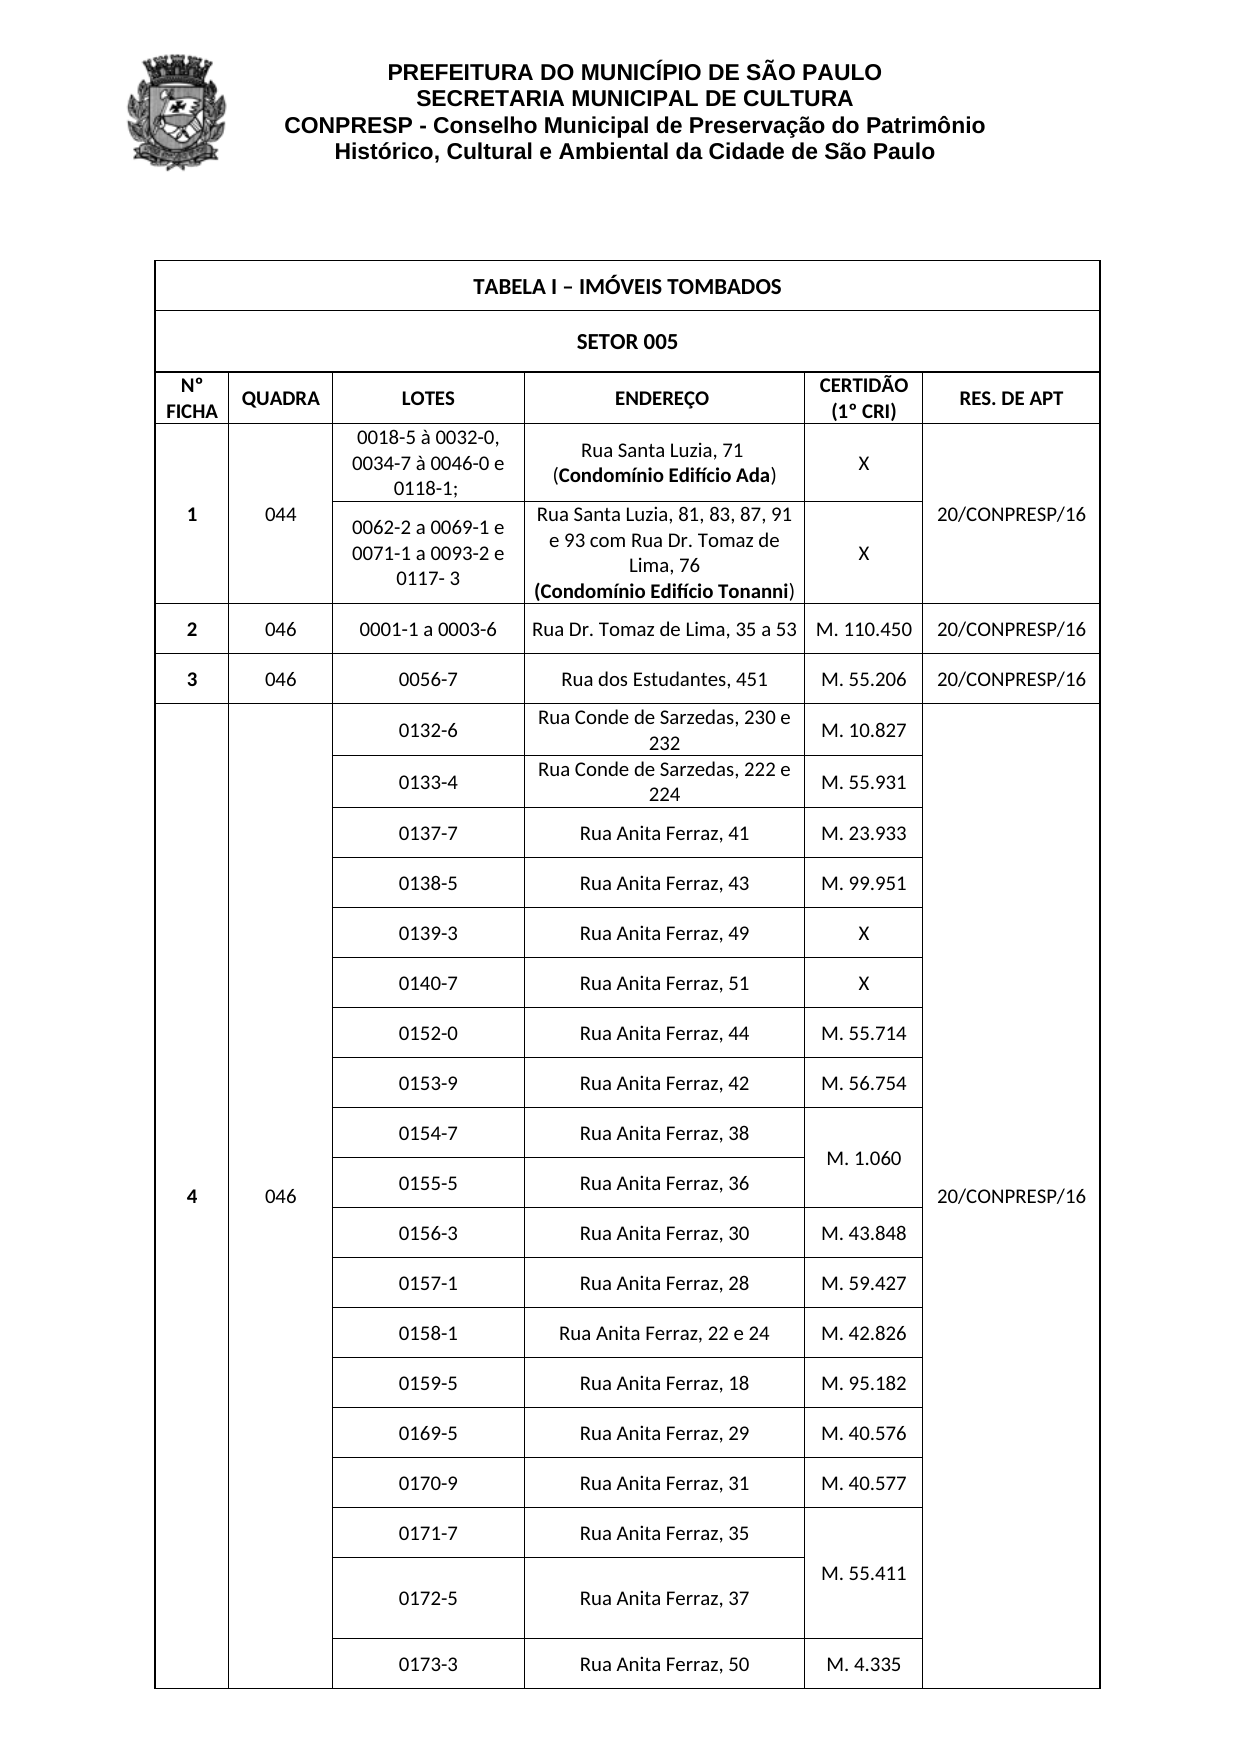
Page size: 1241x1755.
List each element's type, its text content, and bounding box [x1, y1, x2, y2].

table_cell 1 [156, 424, 228, 603]
table_cell Rua Anita Ferraz, 31 [525, 1458, 804, 1507]
table_cell CERTIDÃO (1º CRI) [805, 373, 922, 423]
table_cell M. 55.206 [805, 654, 922, 703]
table_cell Rua Anita Ferraz, 37 [525, 1558, 804, 1638]
table_cell X [805, 908, 922, 957]
table_cell 0140-7 [333, 958, 524, 1007]
table_cell X [805, 424, 922, 501]
table_cell 2 [156, 604, 228, 653]
table_cell Rua Anita Ferraz, 42 [525, 1058, 804, 1107]
table_cell Rua Anita Ferraz, 28 [525, 1258, 804, 1307]
table_cell Rua Anita Ferraz, 30 [525, 1208, 804, 1257]
table_cell Rua Anita Ferraz, 41 [525, 808, 804, 857]
table_cell ENDEREÇO [525, 373, 804, 423]
table_cell 0139-3 [333, 908, 524, 957]
table_cell Rua Anita Ferraz, 18 [525, 1358, 804, 1407]
table_cell 3 [156, 654, 228, 703]
table_cell M. 59.427 [805, 1258, 922, 1307]
table_cell Rua Anita Ferraz, 44 [525, 1008, 804, 1057]
table_cell 0138-5 [333, 858, 524, 907]
table_header TABELA I – IMÓVEIS TOMBADOS [156, 261, 1099, 310]
table_cell M. 55.411 [805, 1508, 922, 1638]
table_cell 044 [229, 424, 332, 603]
table_cell 0132-6 [333, 704, 524, 755]
table_cell 0171-7 [333, 1508, 524, 1557]
table_cell SETOR 005 [156, 311, 1099, 371]
table_cell Rua Anita Ferraz, 51 [525, 958, 804, 1007]
table_cell 0154-7 [333, 1108, 524, 1157]
table_cell M. 1.060 [805, 1108, 922, 1207]
table_cell Rua Anita Ferraz, 36 [525, 1158, 804, 1207]
table_cell Rua Anita Ferraz, 38 [525, 1108, 804, 1157]
table_cell RES. DE APT [923, 373, 1099, 423]
table_cell M. 55.931 [805, 756, 922, 807]
table_cell 0018-5 à 0032-0, 0034-7 à 0046-0 e 0118-1; [333, 424, 524, 501]
table_cell X [805, 958, 922, 1007]
table_cell Rua Anita Ferraz, 22 e 24 [525, 1308, 804, 1357]
table_cell M. 55.714 [805, 1008, 922, 1057]
table_cell Rua Anita Ferraz, 49 [525, 908, 804, 957]
table_cell 20/CONPRESP/16 [923, 604, 1099, 653]
table_cell 046 [229, 704, 332, 1688]
table_cell 0062-2 a 0069-1 e 0071-1 a 0093-2 e 0117- 3 [333, 502, 524, 603]
table_cell M. 40.576 [805, 1408, 922, 1457]
table_cell 046 [229, 654, 332, 703]
table_cell LOTES [333, 373, 524, 423]
table_cell 0170-9 [333, 1458, 524, 1507]
table_cell M. 43.848 [805, 1208, 922, 1257]
table_cell M. 56.754 [805, 1058, 922, 1107]
table_cell 0153-9 [333, 1058, 524, 1107]
table_cell Nº FICHA [156, 373, 228, 423]
table_cell 0159-5 [333, 1358, 524, 1407]
table_cell Rua Conde de Sarzedas, 222 e 224 [525, 756, 804, 807]
table_cell M. 23.933 [805, 808, 922, 857]
table_cell Rua Conde de Sarzedas, 230 e 232 [525, 704, 804, 755]
table_cell 20/CONPRESP/16 [923, 424, 1099, 603]
table_cell Rua Anita Ferraz, 43 [525, 858, 804, 907]
table_cell 0152-0 [333, 1008, 524, 1057]
table_cell QUADRA [229, 373, 332, 423]
table_cell Rua Dr. Tomaz de Lima, 35 a 53 [525, 604, 804, 653]
table_cell Rua Anita Ferraz, 29 [525, 1408, 804, 1457]
table_cell M. 40.577 [805, 1458, 922, 1507]
table_cell 0056-7 [333, 654, 524, 703]
table_cell 0157-1 [333, 1258, 524, 1307]
table_cell 0173-3 [333, 1639, 524, 1688]
table_cell 0156-3 [333, 1208, 524, 1257]
table_cell 0158-1 [333, 1308, 524, 1357]
table_cell Rua Anita Ferraz, 50 [525, 1639, 804, 1688]
table_cell M. 95.182 [805, 1358, 922, 1407]
table_cell 0137-7 [333, 808, 524, 857]
table_cell X [805, 502, 922, 603]
table_cell 20/CONPRESP/16 [923, 654, 1099, 703]
table_cell 20/CONPRESP/16 [923, 704, 1099, 1688]
table_cell Rua dos Estudantes, 451 [525, 654, 804, 703]
table_cell M. 42.826 [805, 1308, 922, 1357]
table_cell Rua Santa Luzia, 71 (Condomínio Edifício Ada) [525, 424, 804, 501]
table_cell M. 99.951 [805, 858, 922, 907]
table_cell 0001-1 a 0003-6 [333, 604, 524, 653]
table_cell 4 [156, 704, 228, 1688]
table_cell M. 10.827 [805, 704, 922, 755]
table_cell 0169-5 [333, 1408, 524, 1457]
table_cell M. 4.335 [805, 1639, 922, 1688]
table_cell 0155-5 [333, 1158, 524, 1207]
table_cell 0172-5 [333, 1558, 524, 1638]
table_cell M. 110.450 [805, 604, 922, 653]
table_cell 0133-4 [333, 756, 524, 807]
table_cell 046 [229, 604, 332, 653]
table_cell Rua Anita Ferraz, 35 [525, 1508, 804, 1557]
table_cell Rua Santa Luzia, 81, 83, 87, 91 e 93 com Rua Dr. Tomaz de Lima, 76 (Condomínio Edifício Tonanni) [525, 502, 804, 603]
